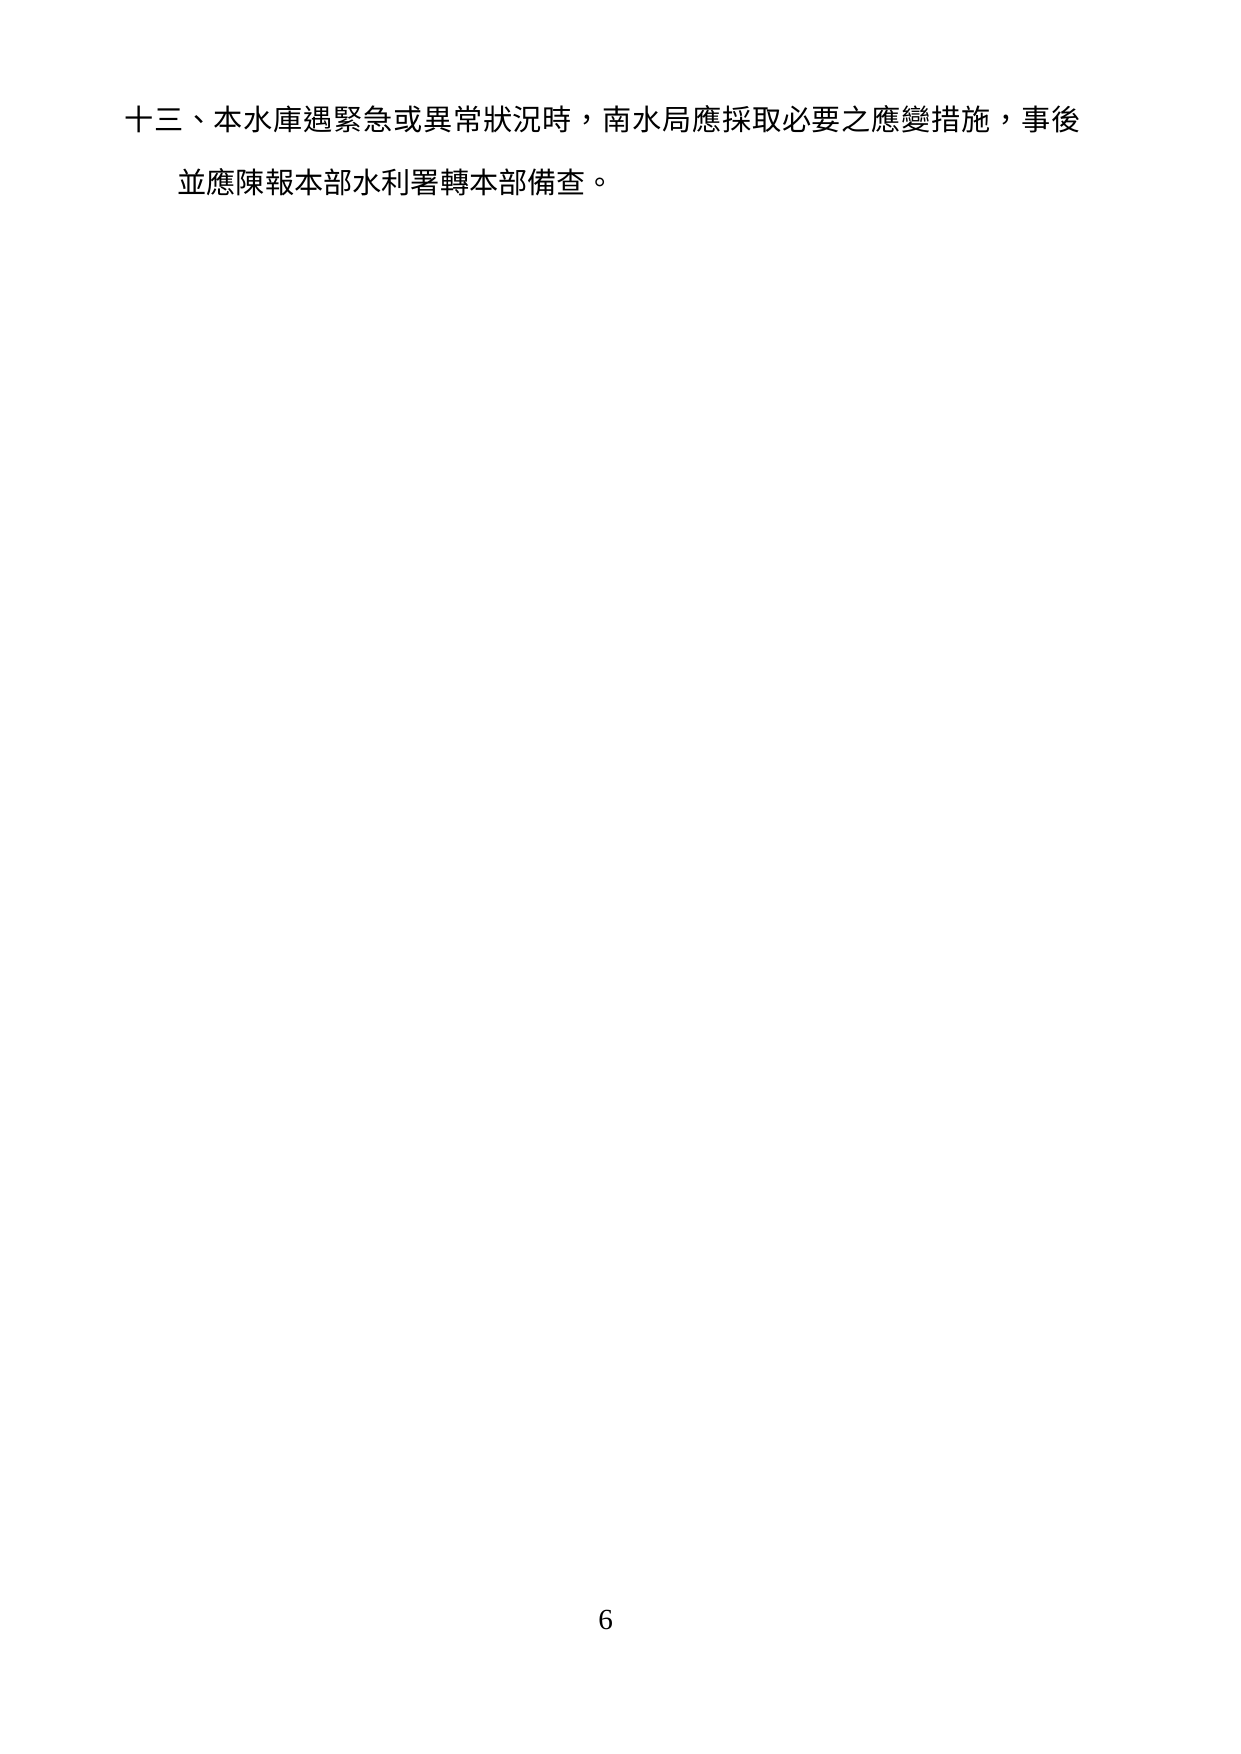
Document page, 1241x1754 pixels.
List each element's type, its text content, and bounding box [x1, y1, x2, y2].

text 十三、本水庫遇緊急或異常狀況時，南水局應採取必要之應變措施，事後並應陳報本部水利署轉本部備查。 [124, 96, 1081, 202]
